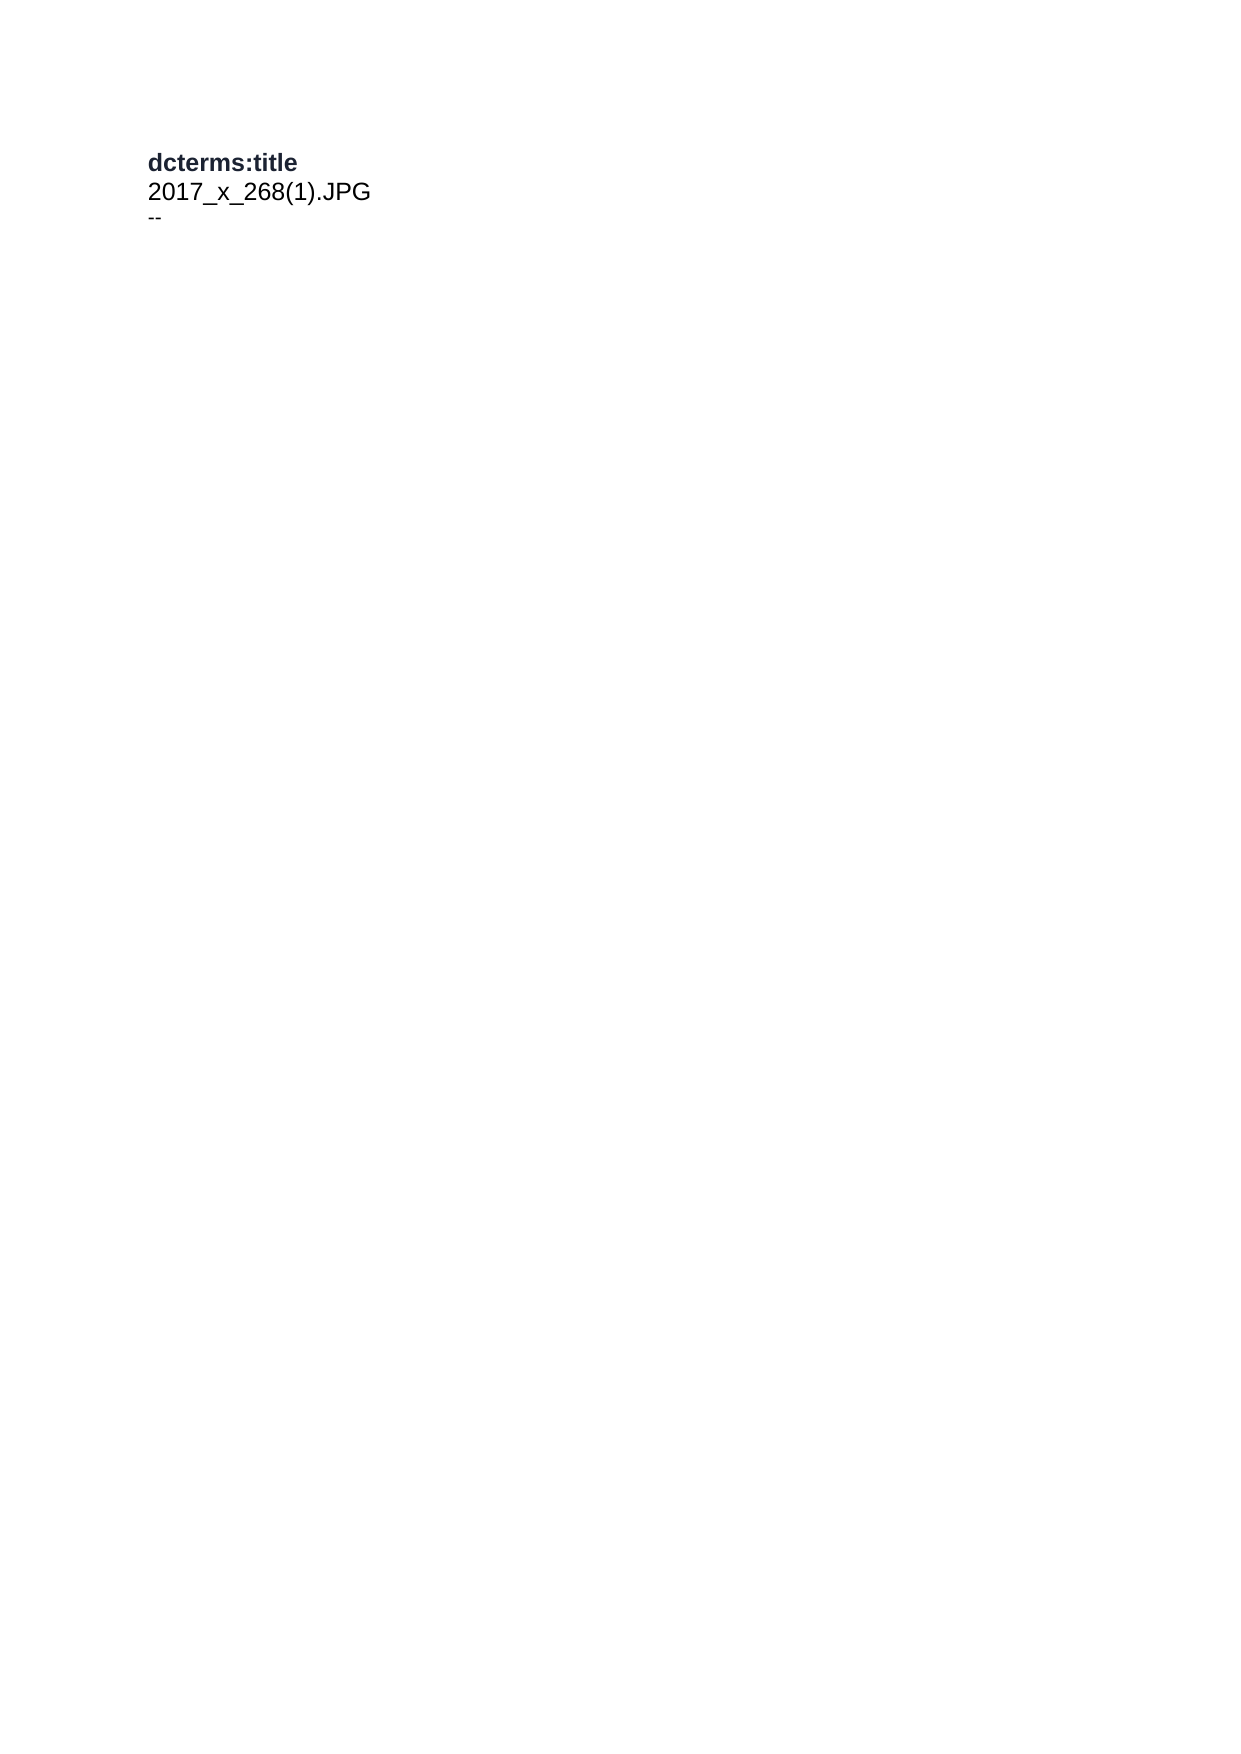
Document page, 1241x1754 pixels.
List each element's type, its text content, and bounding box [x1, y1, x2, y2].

text -- [148, 205, 1092, 229]
text dcterms:title [148, 148, 1092, 176]
text 2017_x_268(1).JPG [148, 176, 1092, 205]
